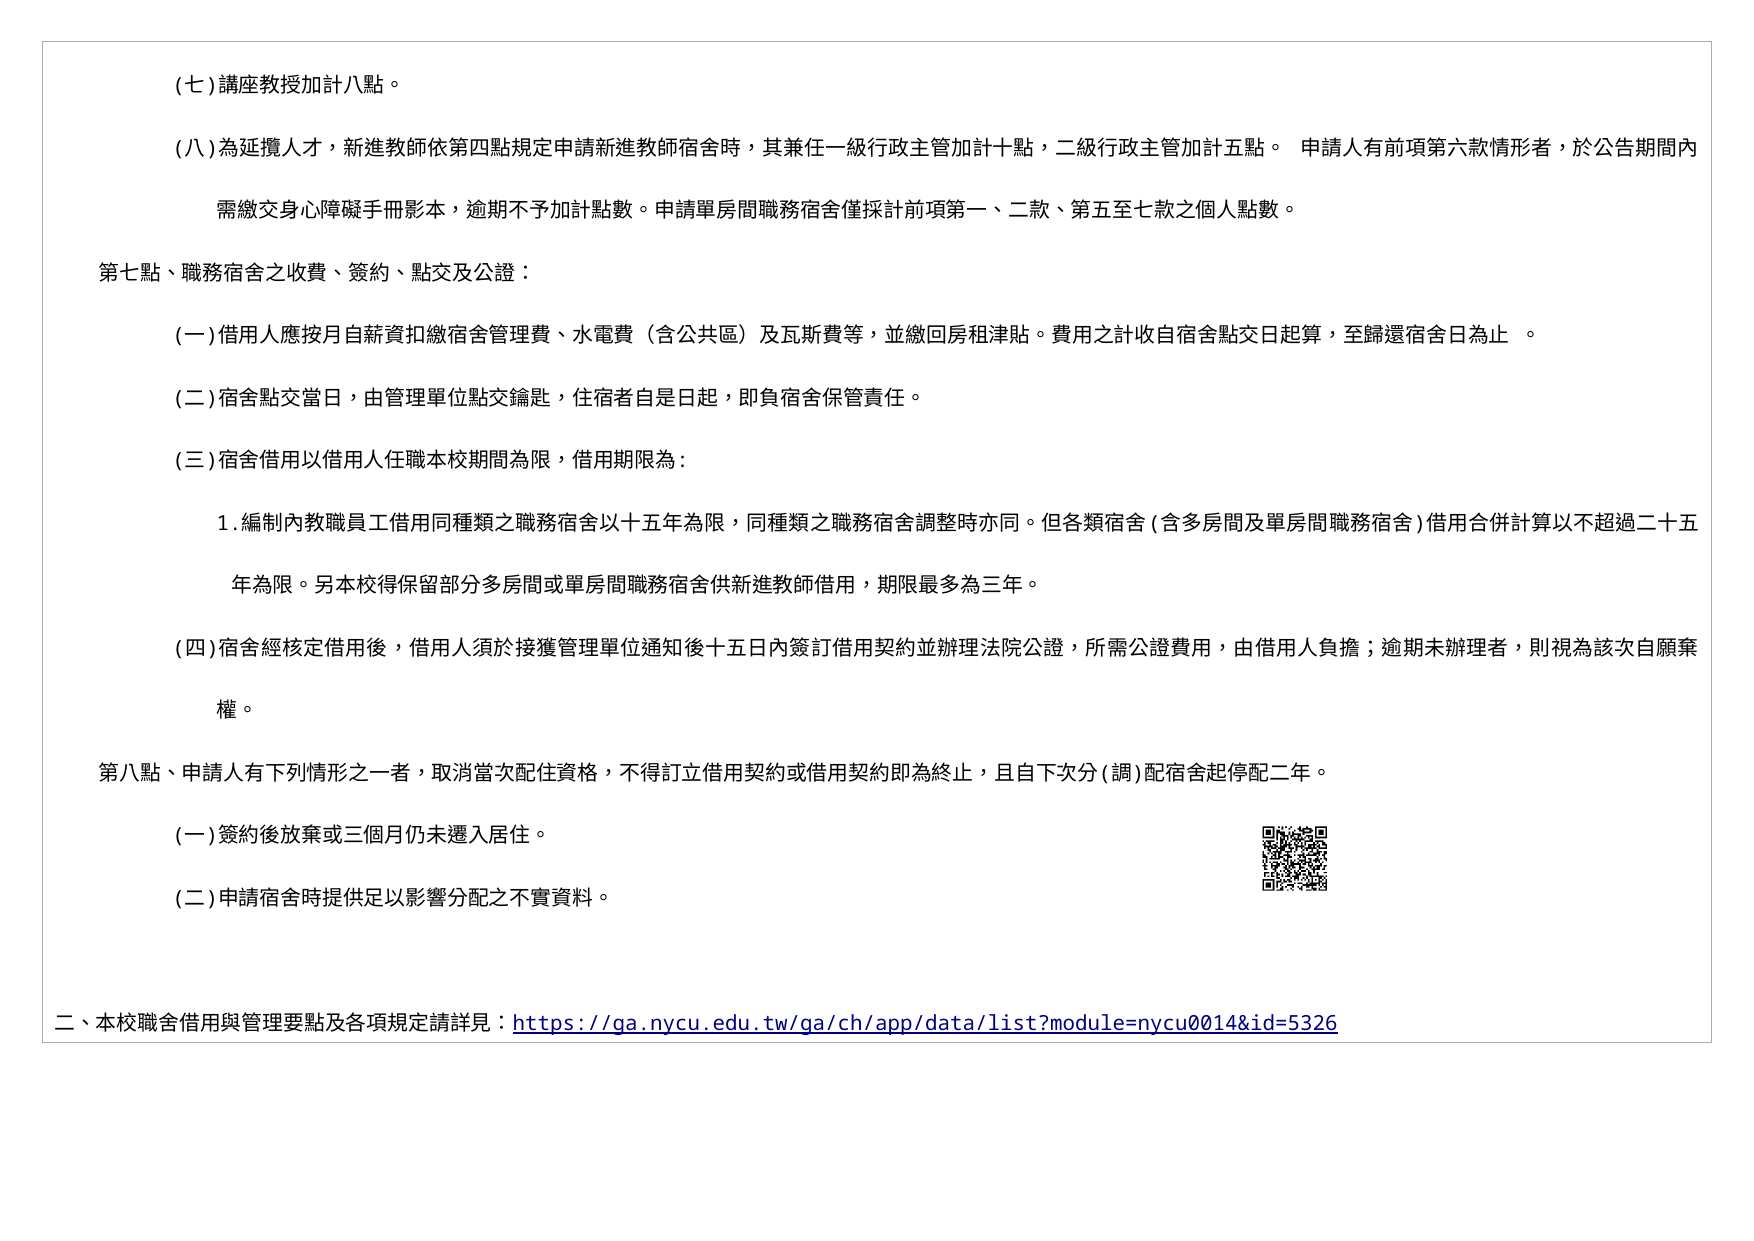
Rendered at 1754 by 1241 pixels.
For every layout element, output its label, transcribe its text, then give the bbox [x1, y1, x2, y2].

table_cell (七)講座教授加計八點。 (八)為延攬人才，新進教師依第四點規定申請新進教師宿舍時，其兼任一級行政主管加計十點，二級行政主管加計五點。 申請人有前項第六款情形者，於公告期間內需繳交身心障礙手冊影本，逾期不予加計點數。申請單房間職務宿舍僅採計前項第一、二款、第五至七款之個人點數。 第七點、職務宿舍之收費、簽約、點交及公證： (一)借用人應按月自薪資扣繳宿舍管理費、水電費（含公共區）及瓦斯費等，並繳回房租津貼。費用之計收自宿舍點交日起算，至歸還宿舍日為止 。 (二)宿舍點交當日，由管理單位點交鑰匙，住宿者自是日起，即負宿舍保管責任。 (三)宿舍借用以借用人任職本校期間為限，借用期限為: 1.編制內教職員工借用同種類之職務宿舍以十五年為限，同種類之職務宿舍調整時亦同。但各類宿舍(含多房間及單房間職務宿舍)借用合併計算以不超過二十五年為限。另本校得保留部分多房間或單房間職務宿舍供新進教師借用，期限最多為三年。 (四)宿舍經核定借用後，借用人須於接獲管理單位通知後十五日內簽訂借用契約並辦理法院公證，所需公證費用，由借用人負擔；逾期未辦理者，則視為該次自願棄權。 第八點、申請人有下列情形之一者，取消當次配住資格，不得訂立借用契約或借用契約即為終止，且自下次分(調)配宿舍起停配二年。 (一)簽約後放棄或三個月仍未遷入居住。 (二)申請宿舍時提供足以影響分配之不實資料。 二、本校職舍借用與管理要點及各項規定請詳見：https://ga.nycu.edu.tw/ga/ch/app/data/list?module=nycu0014&id=5326 [43, 42, 1711, 1042]
